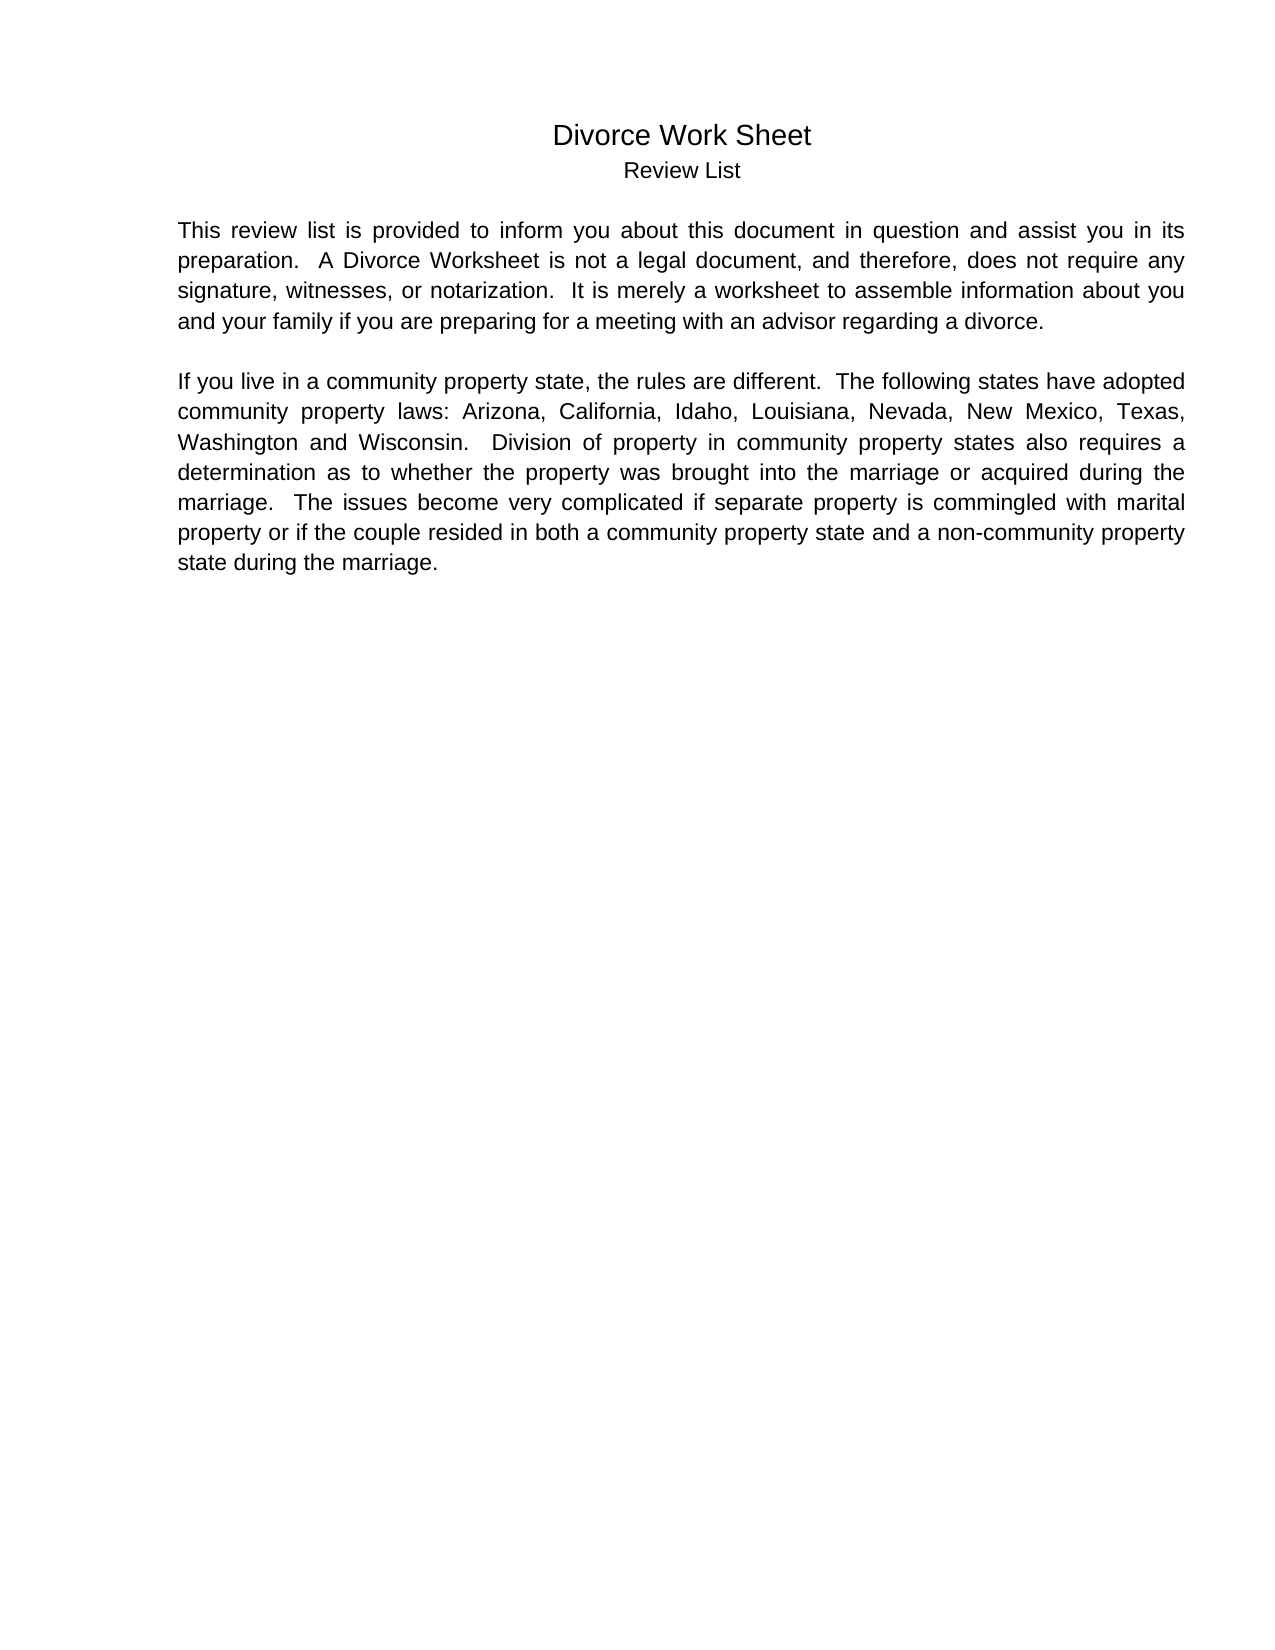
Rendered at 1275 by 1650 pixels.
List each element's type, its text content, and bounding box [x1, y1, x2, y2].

text If you live in a community property state, the rules are different. The following states have adopted community property laws: Arizona, California, Idaho, Louisiana, Nevada, New Mexico, Texas, Washington and Wisconsin. Division of property in community property states also requires a determination as to whether the property was brought into the marriage or acquired during the marriage. The issues become very complicated if separate property is commingled with marital property or if the couple resided in both a community property state and a non-community property state during the marriage. [177, 368, 1186, 576]
text Divorce Work Sheet [177, 118, 1186, 152]
text Review List [177, 157, 1186, 183]
text This review list is provided to inform you about this document in question and assist you in its preparation. A Divorce Worksheet is not a legal document, and therefore, does not require any signature, witnesses, or notarization. It is merely a worksheet to assemble information about you and your family if you are preparing for a meeting with an advisor regarding a divorce. [177, 217, 1186, 334]
